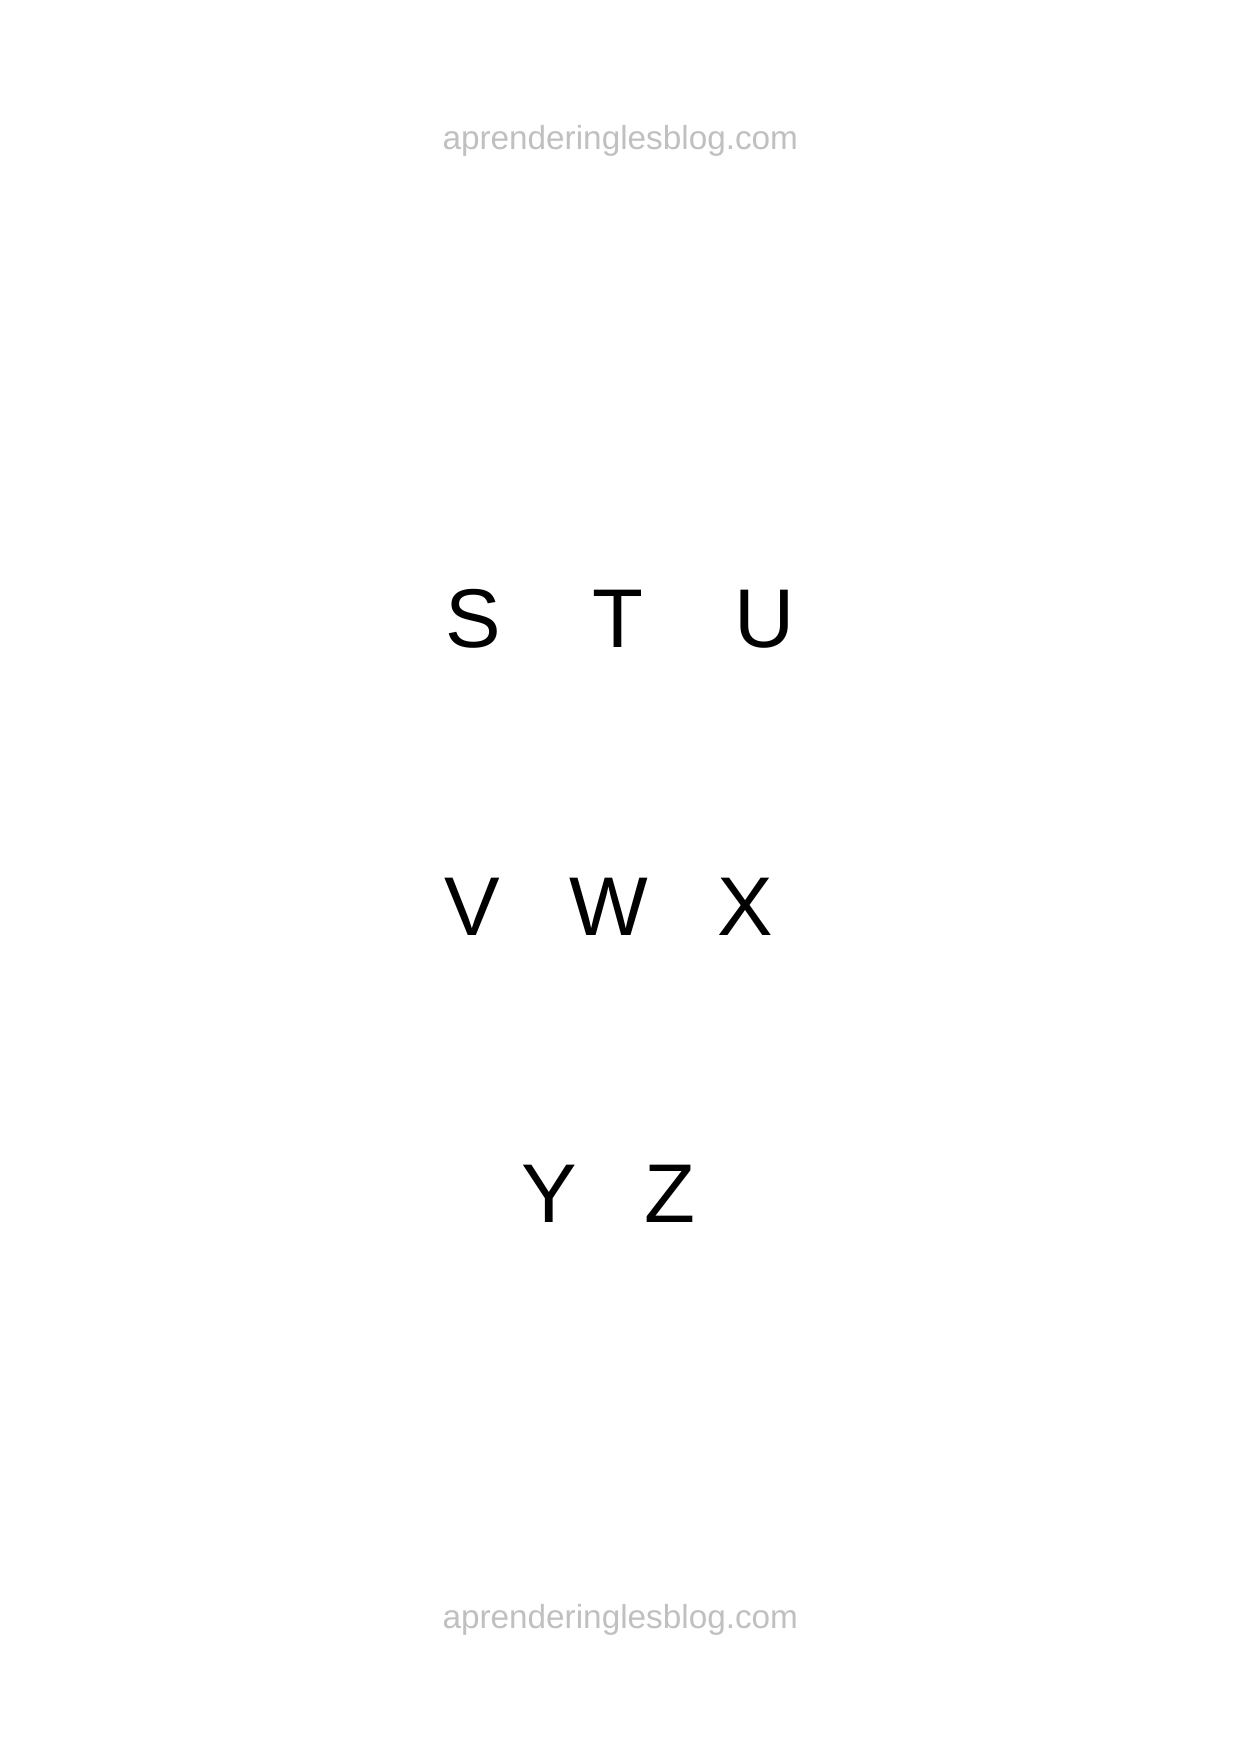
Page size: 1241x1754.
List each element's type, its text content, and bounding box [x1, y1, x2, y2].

text Y Z [118, 1144, 1122, 1240]
text S T U [118, 569, 1122, 665]
text V W X [118, 857, 1122, 953]
